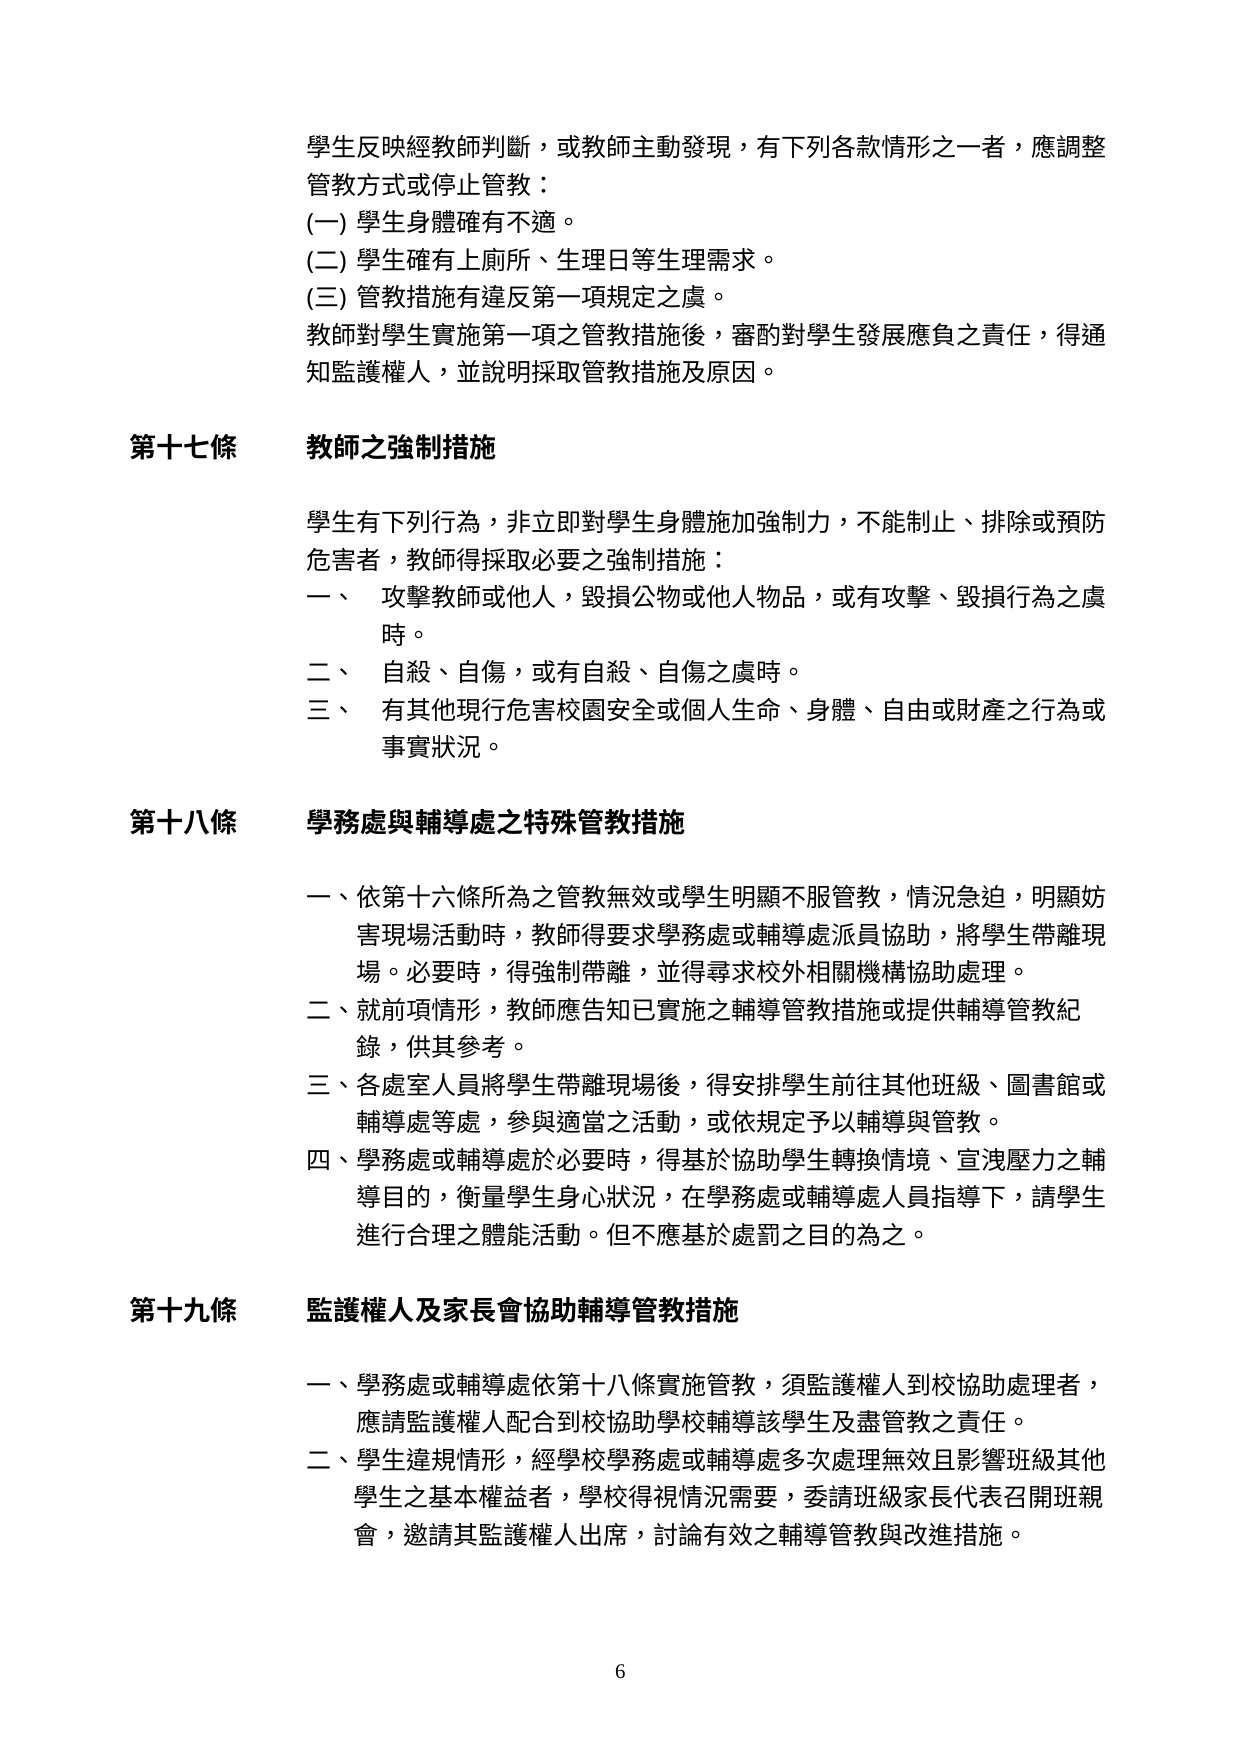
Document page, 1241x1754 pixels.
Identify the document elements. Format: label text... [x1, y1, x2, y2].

table_cell [118, 127, 295, 389]
table_cell 教師之一般管教措施 教師基於導引學生發展之考量，衡酌學生身心狀況後，得採取下列一般管教措施： 適當之正向管教措施（見附表二）。 口頭糾正。 調整座位。 要求口頭道歉或書面自省。 列入日常生活表現紀錄。 通知監護權人，協請處理。 要求完成未完成之作業或工作。 適當增加作業或工作。 要求課餘從事可達成管教目的之公共服務（如學生破壞環境清潔，罰其打掃環境）。 取消參加正式課程以外之活動。 經監護權人同意後，留置學生於課後輔導或參加輔導課程。 要求靜坐反省。 要求站立反省。但每次不得超過一堂課，每日累計不超過兩小時為原則。 在教學場所一隅，暫時讓學生與其他同學保持適當距離，並以兩堂課為限。 經其他教師同意，於行為當日，暫時轉送其他班級學習。 依該校學生獎懲規定及法定程序，予以書面懲處。 教師得視情況於學生下課時間實施前項之管教措施。並應給予學生合理之休息時間。 學生反映經教師判斷，或教師主動發現，有下列各款情形之一者，應調整管教方式或停止管教： 學生身體確有不適。 學生確有上廁所、生理日等生理需求。 管教措施有違反第一項規定之虞。 教師對學生實施第一項之管教措施後，審酌對學生發展應負之責任，得通知監護權人，並說明採取管教措施及原因。 [295, 127, 1122, 389]
table_cell 監護權人及家長會協助輔導管教措施 一、學務處或輔導處依第十八條實施管教，須監護權人到校協助處理者，應請監護權人配合到校協助學校輔導該學生及盡管教之責任。 二、學生違規情形，經學校學務處或輔導處多次處理無效且影響班級其他學生之基本權益者，學校得視情況需要，委請班級家長代表召開班親會，邀請其監護權人出席，討論有效之輔導管教與改進措施。 [295, 1252, 1122, 1552]
table_cell 學務處與輔導處之特殊管教措施 一、依第十六條所為之管教無效或學生明顯不服管教，情況急迫，明顯妨害現場活動時，教師得要求學務處或輔導處派員協助，將學生帶離現場。必要時，得強制帶離，並得尋求校外相關機構協助處理。 二、就前項情形，教師應告知已實施之輔導管教措施或提供輔導管教紀錄，供其參考。 三、各處室人員將學生帶離現場後，得安排學生前往其他班級、圖書館或輔導處等處，參與適當之活動，或依規定予以輔導與管教。 四、學務處或輔導處於必要時，得基於協助學生轉換情境、宣洩壓力之輔導目的，衡量學生身心狀況，在學務處或輔導處人員指導下，請學生進行合理之體能活動。但不應基於處罰之目的為之。 [295, 765, 1122, 1252]
table_cell 第十八條 [118, 765, 295, 1252]
table_cell 教師之強制措施 學生有下列行為，非立即對學生身體施加強制力，不能制止、排除或預防危害者，教師得採取必要之強制措施： 攻擊教師或他人，毀損公物或他人物品，或有攻擊、毀損行為之虞時。 自殺、自傷，或有自殺、自傷之虞時。 有其他現行危害校園安全或個人生命、身體、自由或財產之行為或事實狀況。 [295, 390, 1122, 764]
table_cell 第十九條 [118, 1252, 295, 1552]
table_cell 第十七條 [118, 390, 295, 764]
